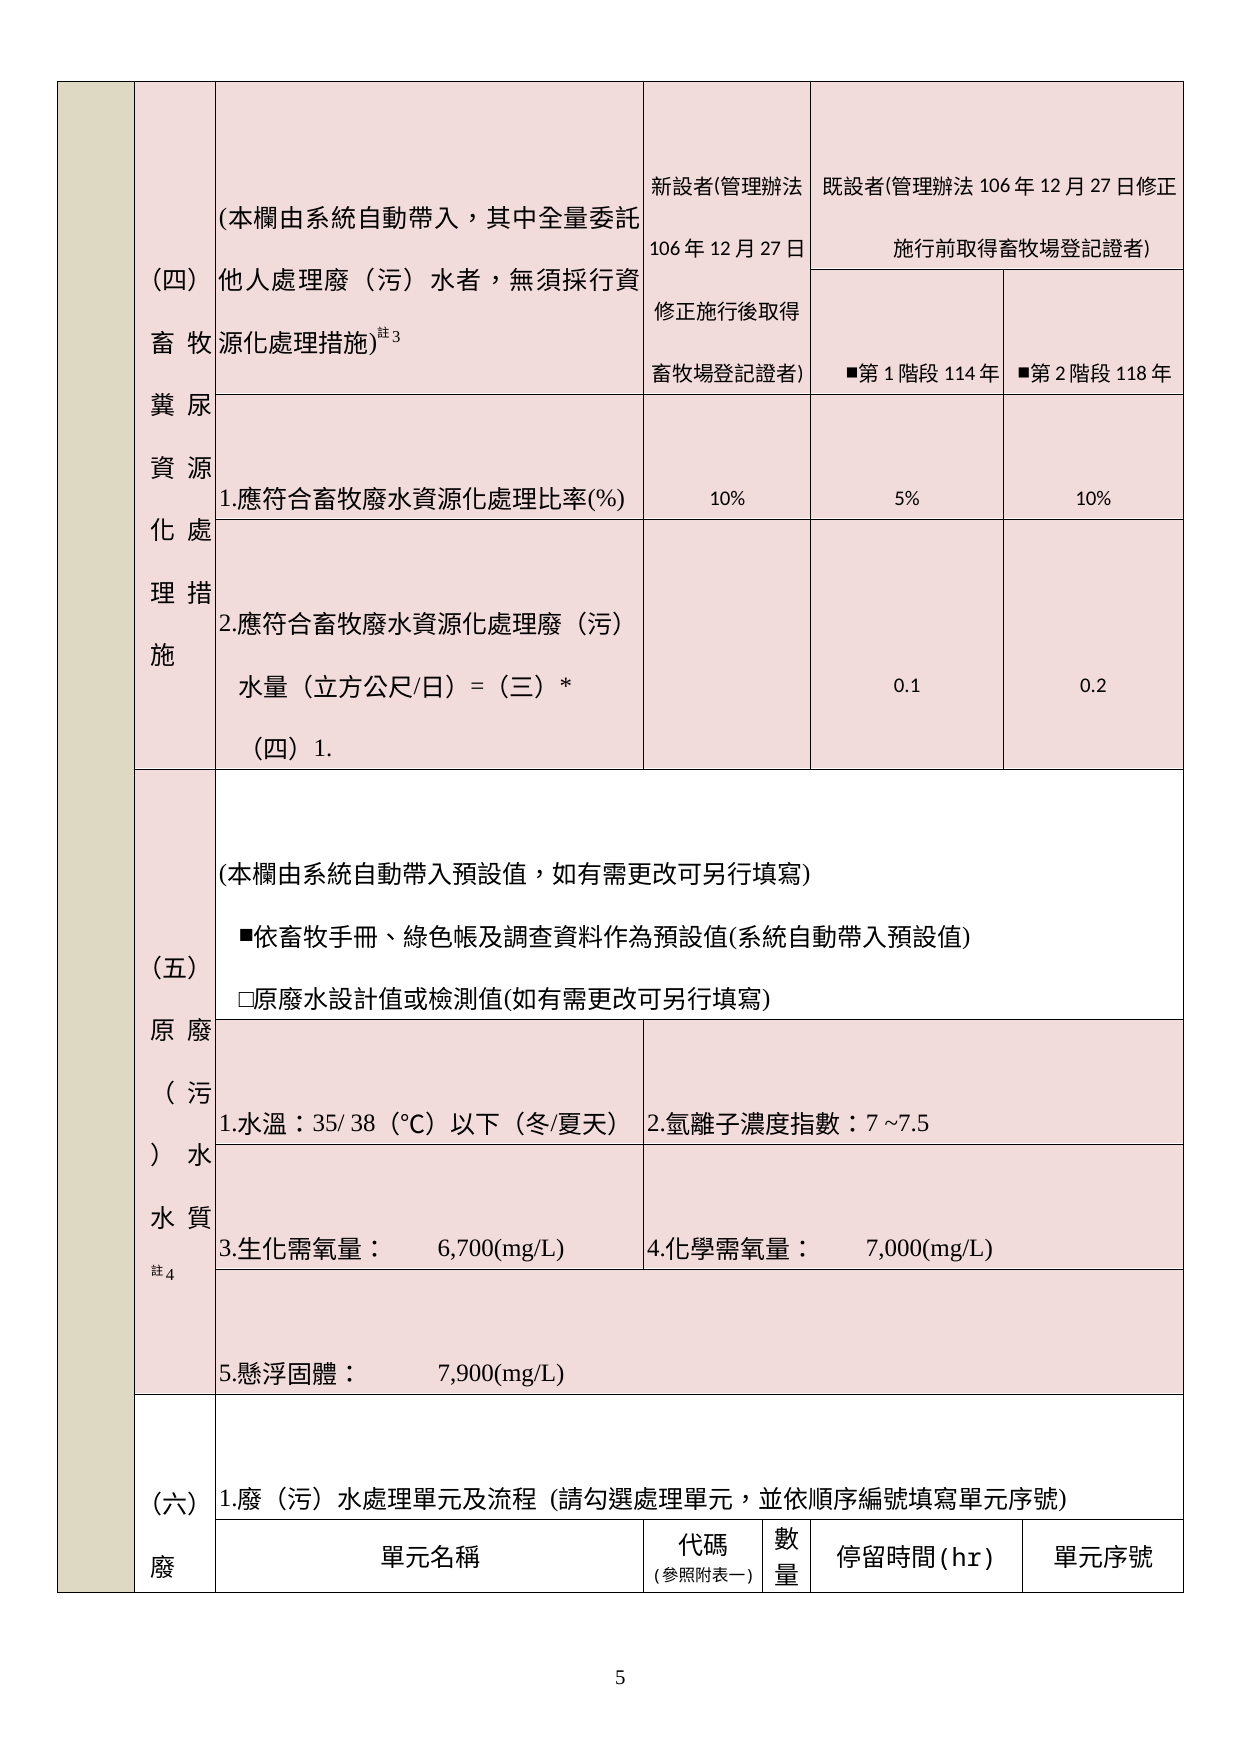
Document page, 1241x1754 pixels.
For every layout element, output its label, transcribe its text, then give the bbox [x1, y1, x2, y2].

table_cell 5.懸浮固體： 7,900(mg/L) [216, 1270, 1183, 1393]
table_cell 0.1 [811, 520, 1003, 768]
table_cell （四）畜牧糞尿資源化處理措施 [135, 82, 215, 768]
table_cell 代碼 (參照附表一) [644, 1520, 762, 1592]
table_cell 1.水溫：35/ 38（℃）以下（冬/夏天） [216, 1020, 643, 1143]
table_header [58, 82, 134, 1592]
table_cell 10% [644, 395, 810, 518]
table_cell 2.應符合畜牧廢水資源化處理廢（污）水量（立方公尺/日）=（三）*（四）1. [216, 520, 643, 768]
table_cell ■第1階段114年 [811, 270, 1003, 393]
table_cell [644, 520, 810, 768]
table_cell 0.2 [1004, 520, 1183, 768]
table_cell (本欄由系統自動帶入預設值，如有需更改可另行填寫) ■依畜牧手冊、綠色帳及調查資料作為預設值(系統自動帶入預設值) □原廢水設計值或檢測值(如有需更改可另行填寫) [216, 770, 1183, 1018]
table_cell 5% [811, 395, 1003, 518]
table_cell 4.化學需氧量： 7,000(mg/L) [644, 1145, 1183, 1268]
table_cell 3.生化需氧量： 6,700(mg/L) [216, 1145, 643, 1268]
table_cell 單元序號 [1023, 1520, 1183, 1592]
table_cell 2.氫離子濃度指數：7 ~7.5 [644, 1020, 1183, 1143]
table_cell ■第2階段118年 [1004, 270, 1183, 393]
table_cell （六）廢 [135, 1395, 215, 1592]
table_cell 既設者(管理辦法106年12月27日修正施行前取得畜牧場登記證者) [811, 82, 1183, 268]
table_cell 1.應符合畜牧廢水資源化處理比率(%) [216, 395, 643, 518]
table_cell 1.廢（污）水處理單元及流程 (請勾選處理單元，並依順序編號填寫單元序號) [216, 1395, 1183, 1518]
table_cell 新設者(管理辦法106年12月27日修正施行後取得畜牧場登記證者) [644, 82, 810, 393]
table_cell （五）原廢（污）水水質註4 [135, 770, 215, 1393]
table_cell 單元名稱 [216, 1520, 643, 1592]
table_cell (本欄由系統自動帶入，其中全量委託他人處理廢（污）水者，無須採行資源化處理措施)註3 [216, 82, 643, 393]
table_cell 停留時間(hr) [811, 1520, 1022, 1592]
table_cell 10% [1004, 395, 1183, 518]
